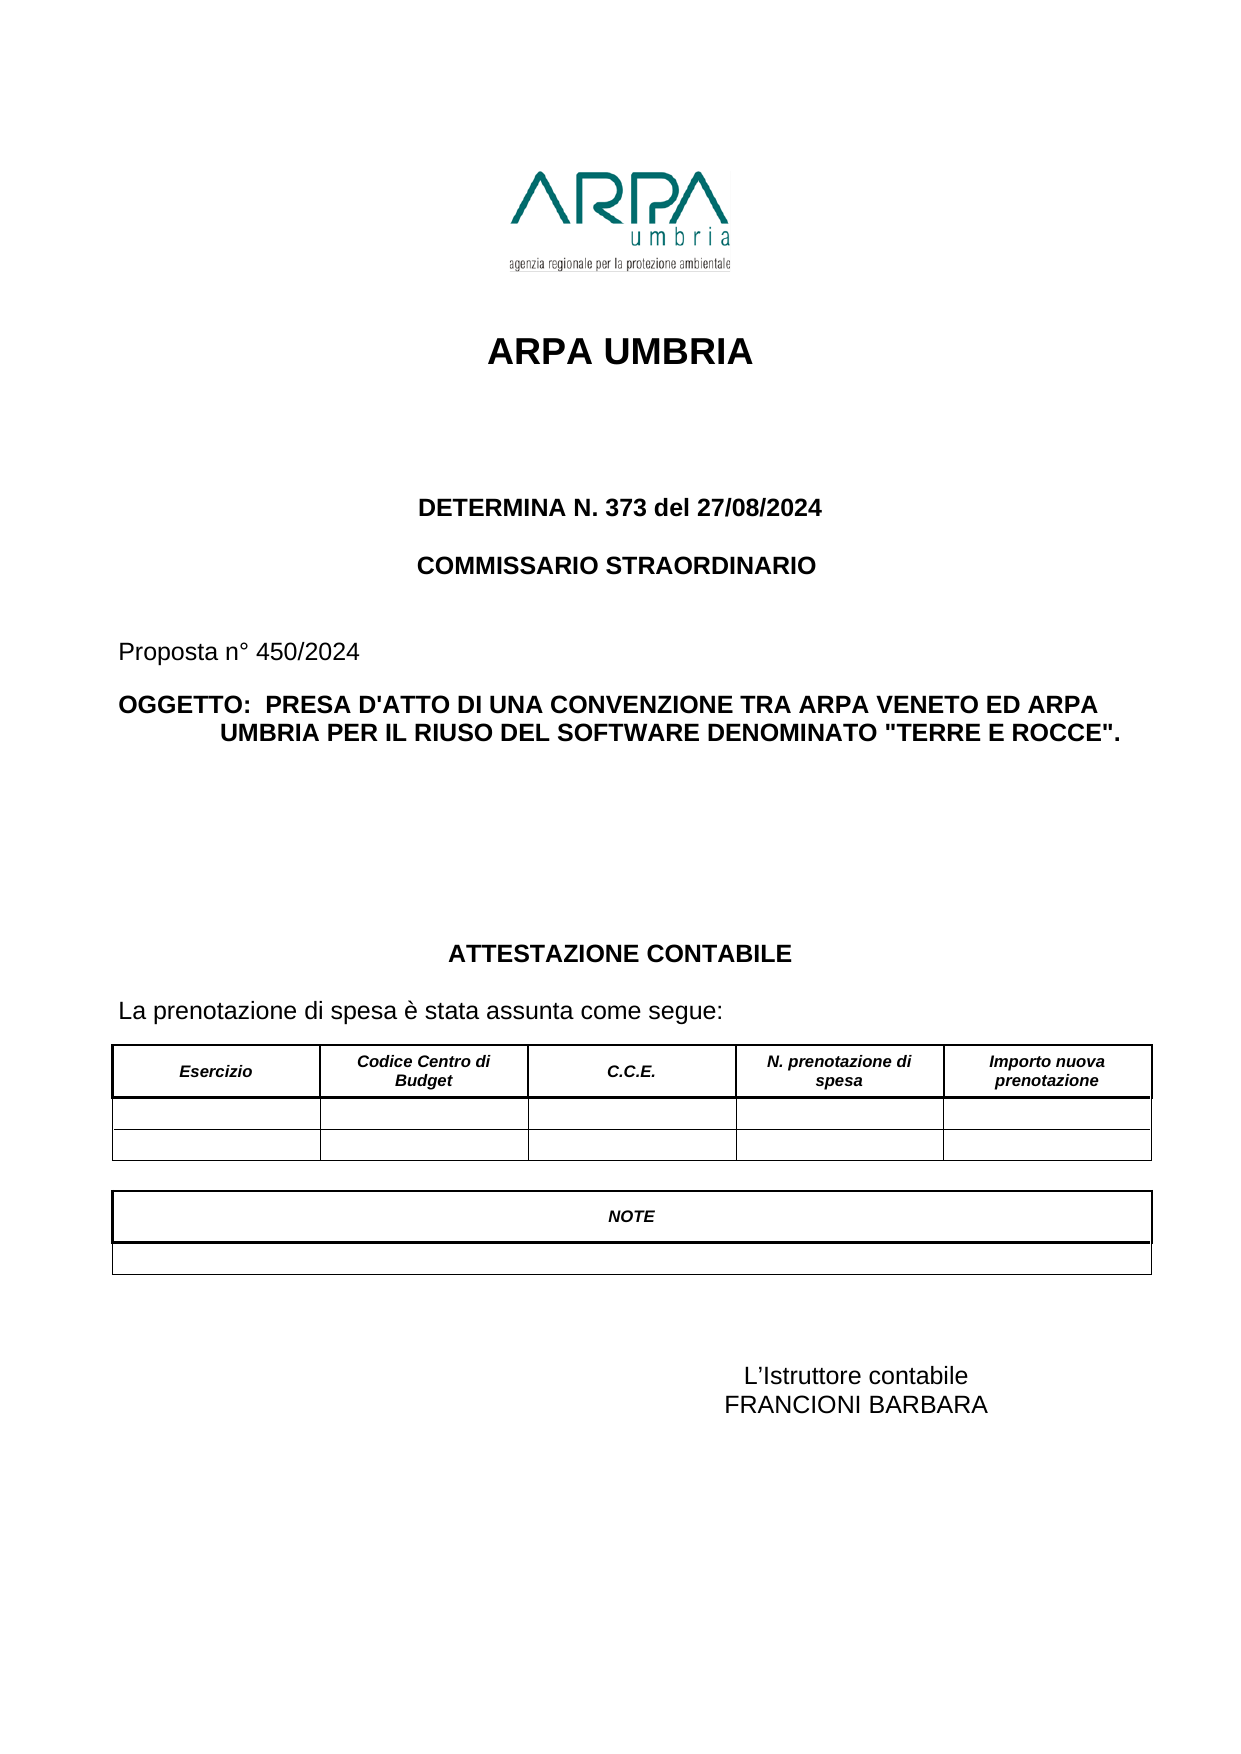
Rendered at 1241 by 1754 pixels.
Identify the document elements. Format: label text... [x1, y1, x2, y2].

text OGGETTO: PRESA D'ATTO DI UNA CONVENZIONE TRA ARPA VENETO ED ARPA UMBRIA PER IL RIUSO DEL SOFTWARE DENOMINATO "TERRE E ROCCE". [118, 690, 1122, 747]
text FRANCIONI BARBARA [590, 1390, 1122, 1419]
table_cell [737, 1099, 943, 1129]
table_header Esercizio [114, 1046, 319, 1096]
table_cell [944, 1096, 1151, 1129]
table_cell [944, 1129, 1151, 1160]
table_header Importo nuova prenotazione [945, 1046, 1151, 1096]
text L’Istruttore contabile [590, 1361, 1122, 1390]
table_cell [321, 1099, 528, 1129]
picture [509, 171, 731, 272]
table_header Codice Centro di Budget [321, 1046, 527, 1096]
table_header C.C.E. [529, 1046, 735, 1096]
text DETERMINA N. 373 del 27/08/2024 [118, 493, 1122, 522]
table_cell [321, 1130, 528, 1160]
text Proposta n° 450/2024 [118, 637, 1122, 666]
table_cell [113, 1099, 320, 1129]
table_cell [113, 1241, 1151, 1274]
table_cell [737, 1130, 943, 1160]
table_header N. prenotazione di spesa [737, 1046, 943, 1096]
table_cell [529, 1099, 736, 1129]
text ATTESTAZIONE CONTABILE [118, 939, 1122, 968]
table_cell [529, 1130, 736, 1160]
text La prenotazione di spesa è stata assunta come segue: [118, 996, 1122, 1025]
text COMMISSARIO STRAORDINARIO [118, 551, 1122, 579]
table_header NOTE [114, 1192, 1151, 1241]
table_cell [113, 1129, 320, 1160]
